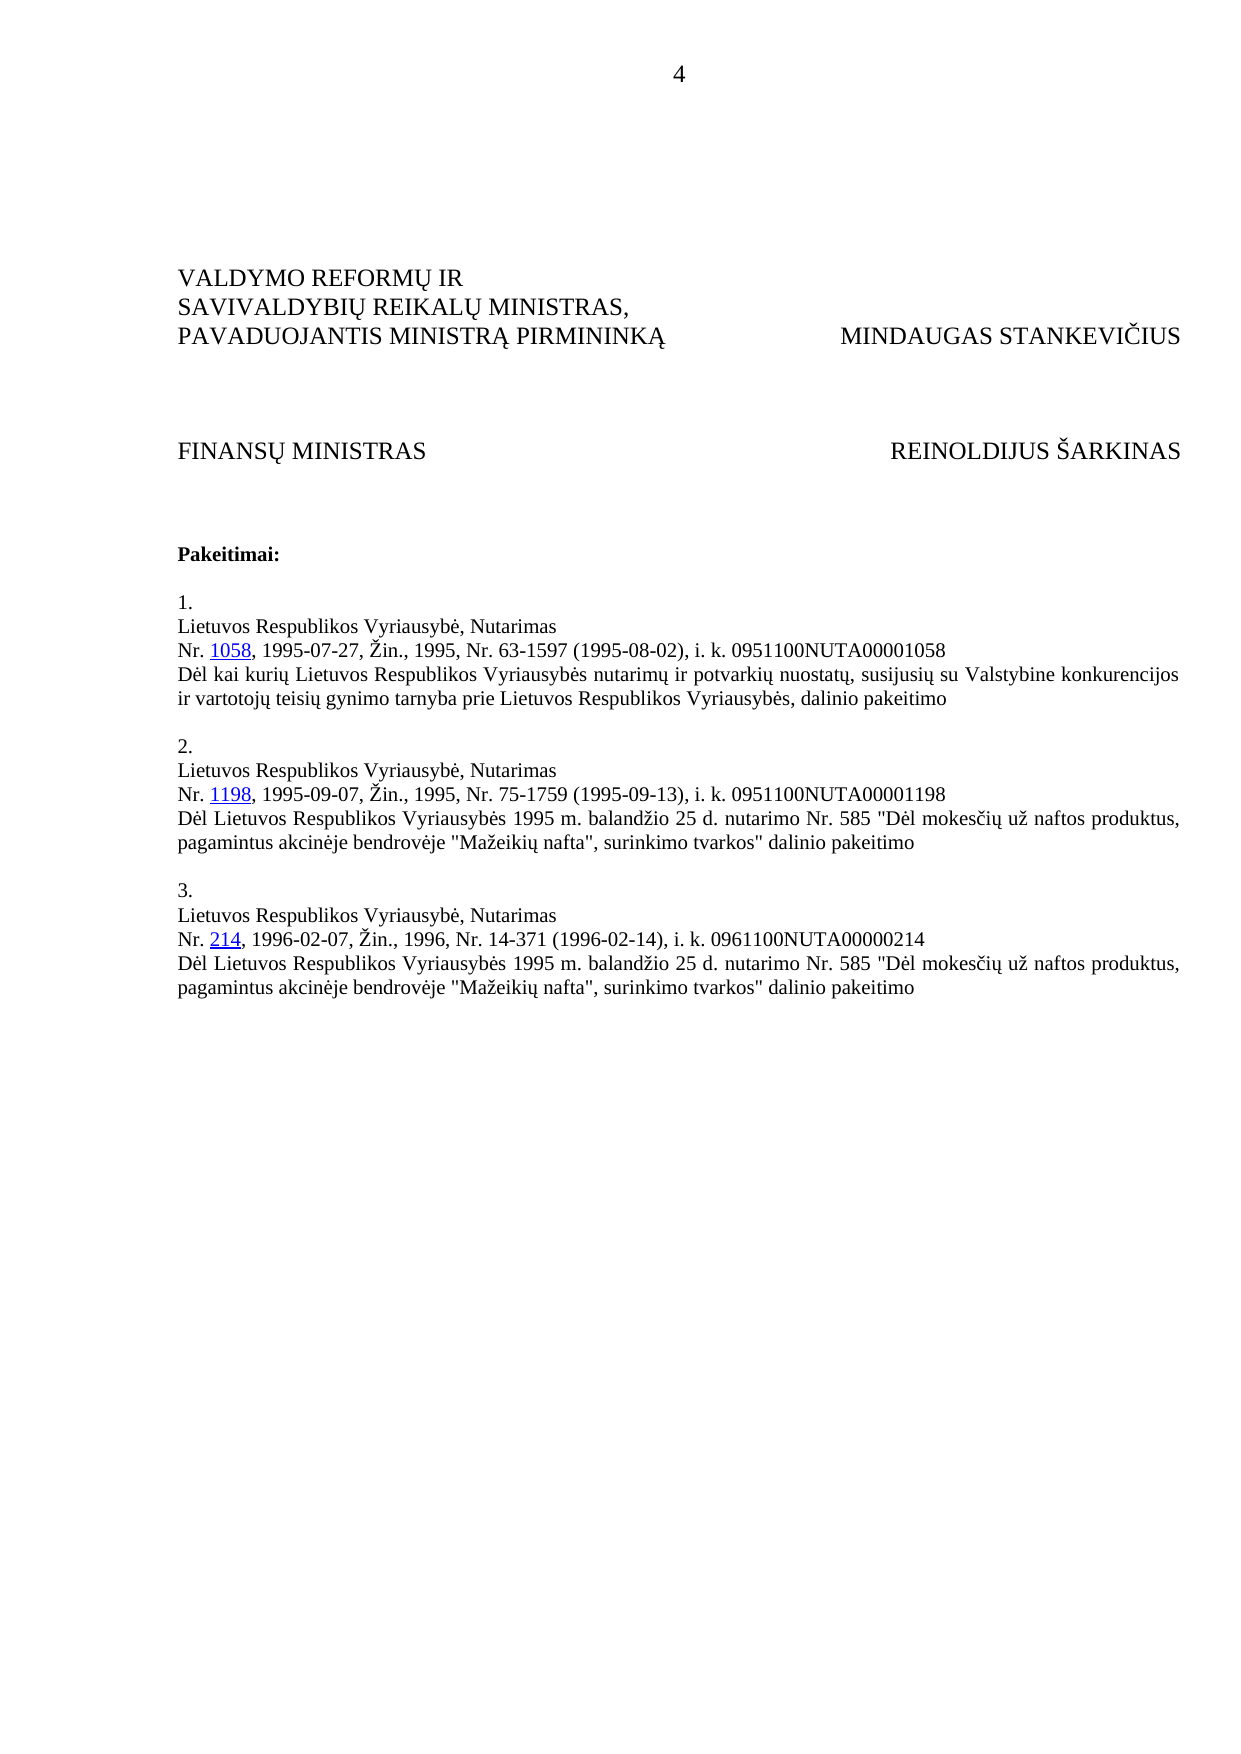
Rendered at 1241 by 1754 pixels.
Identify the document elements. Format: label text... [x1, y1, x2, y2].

text Nr. 1058, 1995-07-27, Žin., 1995, Nr. 63-1597 (1995-08-02), i. k. 0951100NUTA00001058 [177, 638, 1181, 662]
text 1. [177, 590, 1181, 614]
text VALDYMO REFORMŲ IR [177, 263, 1181, 292]
text Pakeitimai: [177, 542, 1181, 566]
text PAVADUOJANTIS MINISTRĄ PIRMININKĄ MINDAUGAS STANKEVIČIUS [177, 321, 1181, 350]
text SAVIVALDYBIŲ REIKALŲ MINISTRAS, [177, 292, 1181, 321]
text Dėl kai kurių Lietuvos Respublikos Vyriausybės nutarimų ir potvarkių nuostatų, susijusių su Valstybine konkurencijos ir vartotojų teisių gynimo tarnyba prie Lietuvos Respublikos Vyriausybės, dalinio pakeitimo [177, 662, 1181, 710]
text Lietuvos Respublikos Vyriausybė, Nutarimas [177, 758, 1181, 782]
text FINANSŲ MINISTRAS REINOLDIJUS ŠARKINAS [177, 436, 1181, 465]
text 2. [177, 734, 1181, 758]
text Lietuvos Respublikos Vyriausybė, Nutarimas [177, 902, 1181, 927]
text Dėl Lietuvos Respublikos Vyriausybės 1995 m. balandžio 25 d. nutarimo Nr. 585 "Dėl mokesčių už naftos produktus, pagamintus akcinėje bendrovėje "Mažeikių nafta", surinkimo tvarkos" dalinio pakeitimo [177, 951, 1181, 999]
text Nr. 1198, 1995-09-07, Žin., 1995, Nr. 75-1759 (1995-09-13), i. k. 0951100NUTA00001198 [177, 782, 1181, 806]
text 3. [177, 878, 1181, 902]
text Dėl Lietuvos Respublikos Vyriausybės 1995 m. balandžio 25 d. nutarimo Nr. 585 "Dėl mokesčių už naftos produktus, pagamintus akcinėje bendrovėje "Mažeikių nafta", surinkimo tvarkos" dalinio pakeitimo [177, 806, 1181, 854]
text Lietuvos Respublikos Vyriausybė, Nutarimas [177, 614, 1181, 638]
text Nr. 214, 1996-02-07, Žin., 1996, Nr. 14-371 (1996-02-14), i. k. 0961100NUTA00000214 [177, 927, 1181, 951]
